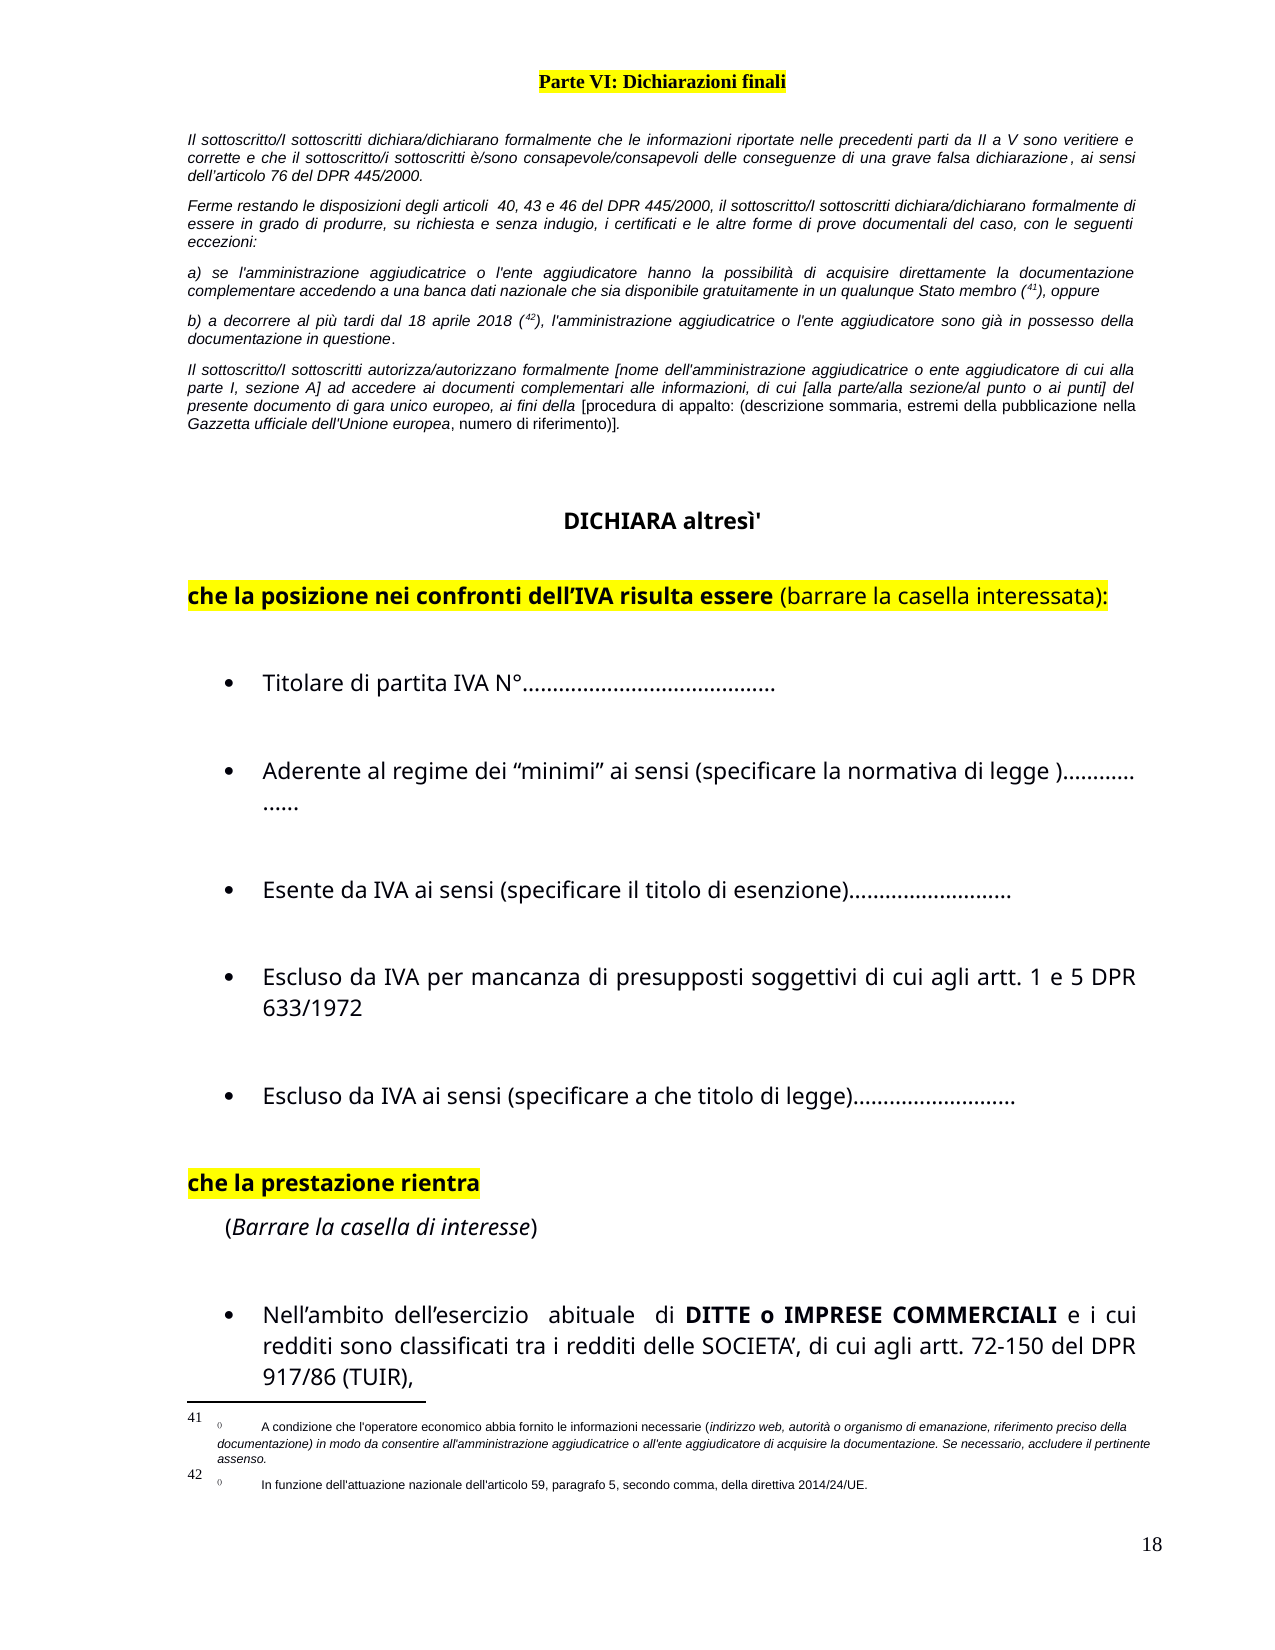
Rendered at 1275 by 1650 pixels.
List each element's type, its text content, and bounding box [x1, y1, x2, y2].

text () A condizione che l'operatore economico abbia fornito le informazioni necessarie (indirizzo web, autorità o organismo di emanazione, riferimento preciso della documentazione) in modo da consentire all'amministrazione aggiudicatrice o all'ente aggiudicatore di acquisire la documentazione. Se necessario, accludere il pertinente assenso. [187, 1408, 1197, 1466]
text che la prestazione rientra [187, 1167, 1137, 1199]
text Ferme restando le disposizioni degli articoli 40, 43 e 46 del DPR 445/2000, il sottoscritto/I sottoscritti dichiara/dichiarano formalmente di essere in grado di produrre, su richiesta e senza indugio, i certificati e le altre forme di prove documentali del caso, con le seguenti eccezioni: [187, 197, 1137, 251]
subtitle che la posizione nei confronti dell’IVA risulta essere (barrare la casella interessata): [187, 580, 1137, 611]
subtitle Aderente al regime dei “minimi” ai sensi (specificare la normativa di legge )………… .….. [225, 755, 1137, 817]
subtitle Escluso da IVA per mancanza di presupposti soggettivi di cui agli artt. 1 e 5 DPR 633/1972 [225, 961, 1137, 1024]
title Parte VI: Dichiarazioni finali [187, 70, 1137, 93]
text Il sottoscritto/I sottoscritti autorizza/autorizzano formalmente [nome dell'amministrazione aggiudicatrice o ente aggiudicatore di cui alla parte I, sezione A] ad accedere ai documenti complementari alle informazioni, di cui [alla parte/alla sezione/al punto o ai punti] del presente documento di gara unico europeo, ai fini della [procedura di appalto: (descrizione sommaria, estremi della pubblicazione nella Gazzetta ufficiale dell'Unione europea, numero di riferimento)]. [187, 361, 1137, 433]
text a) se l'amministrazione aggiudicatrice o l'ente aggiudicatore hanno la possibilità di acquisire direttamente la documentazione complementare accedendo a una banca dati nazionale che sia disponibile gratuitamente in un qualunque Stato membro (), oppure [187, 263, 1137, 299]
subtitle Escluso da IVA ai sensi (specificare a che titolo di legge)……………………… [225, 1080, 1137, 1111]
subtitle Titolare di partita IVA N°…………………………………… [225, 667, 1137, 699]
subtitle Esente da IVA ai sensi (specificare il titolo di esenzione)……………………… [225, 874, 1137, 905]
text () In funzione dell'attuazione nazionale dell'articolo 59, paragrafo 5, secondo comma, della direttiva 2014/24/UE. [187, 1466, 1197, 1495]
text DICHIARA altresì' [187, 505, 1137, 536]
text Il sottoscritto/I sottoscritti dichiara/dichiarano formalmente che le informazioni riportate nelle precedenti parti da II a V sono veritiere e corrette e che il sottoscritto/i sottoscritti è/sono consapevole/consapevoli delle conseguenze di una grave falsa dichiarazione, ai sensi dell’articolo 76 del DPR 445/2000. [187, 130, 1137, 184]
text b) a decorrere al più tardi dal 18 aprile 2018 (), l'amministrazione aggiudicatrice o l'ente aggiudicatore sono già in possesso della documentazione in questione. [187, 312, 1137, 348]
text (Barrare la casella di interesse) [187, 1211, 1137, 1242]
list Nell’ambito dell’esercizio abituale di DITTE o IMPRESE COMMERCIALI e i cui redditi sono classificati tra i redditi delle SOCIETA’, di cui agli artt. 72-150 del DPR 917/86 (TUIR), [225, 1299, 1137, 1392]
